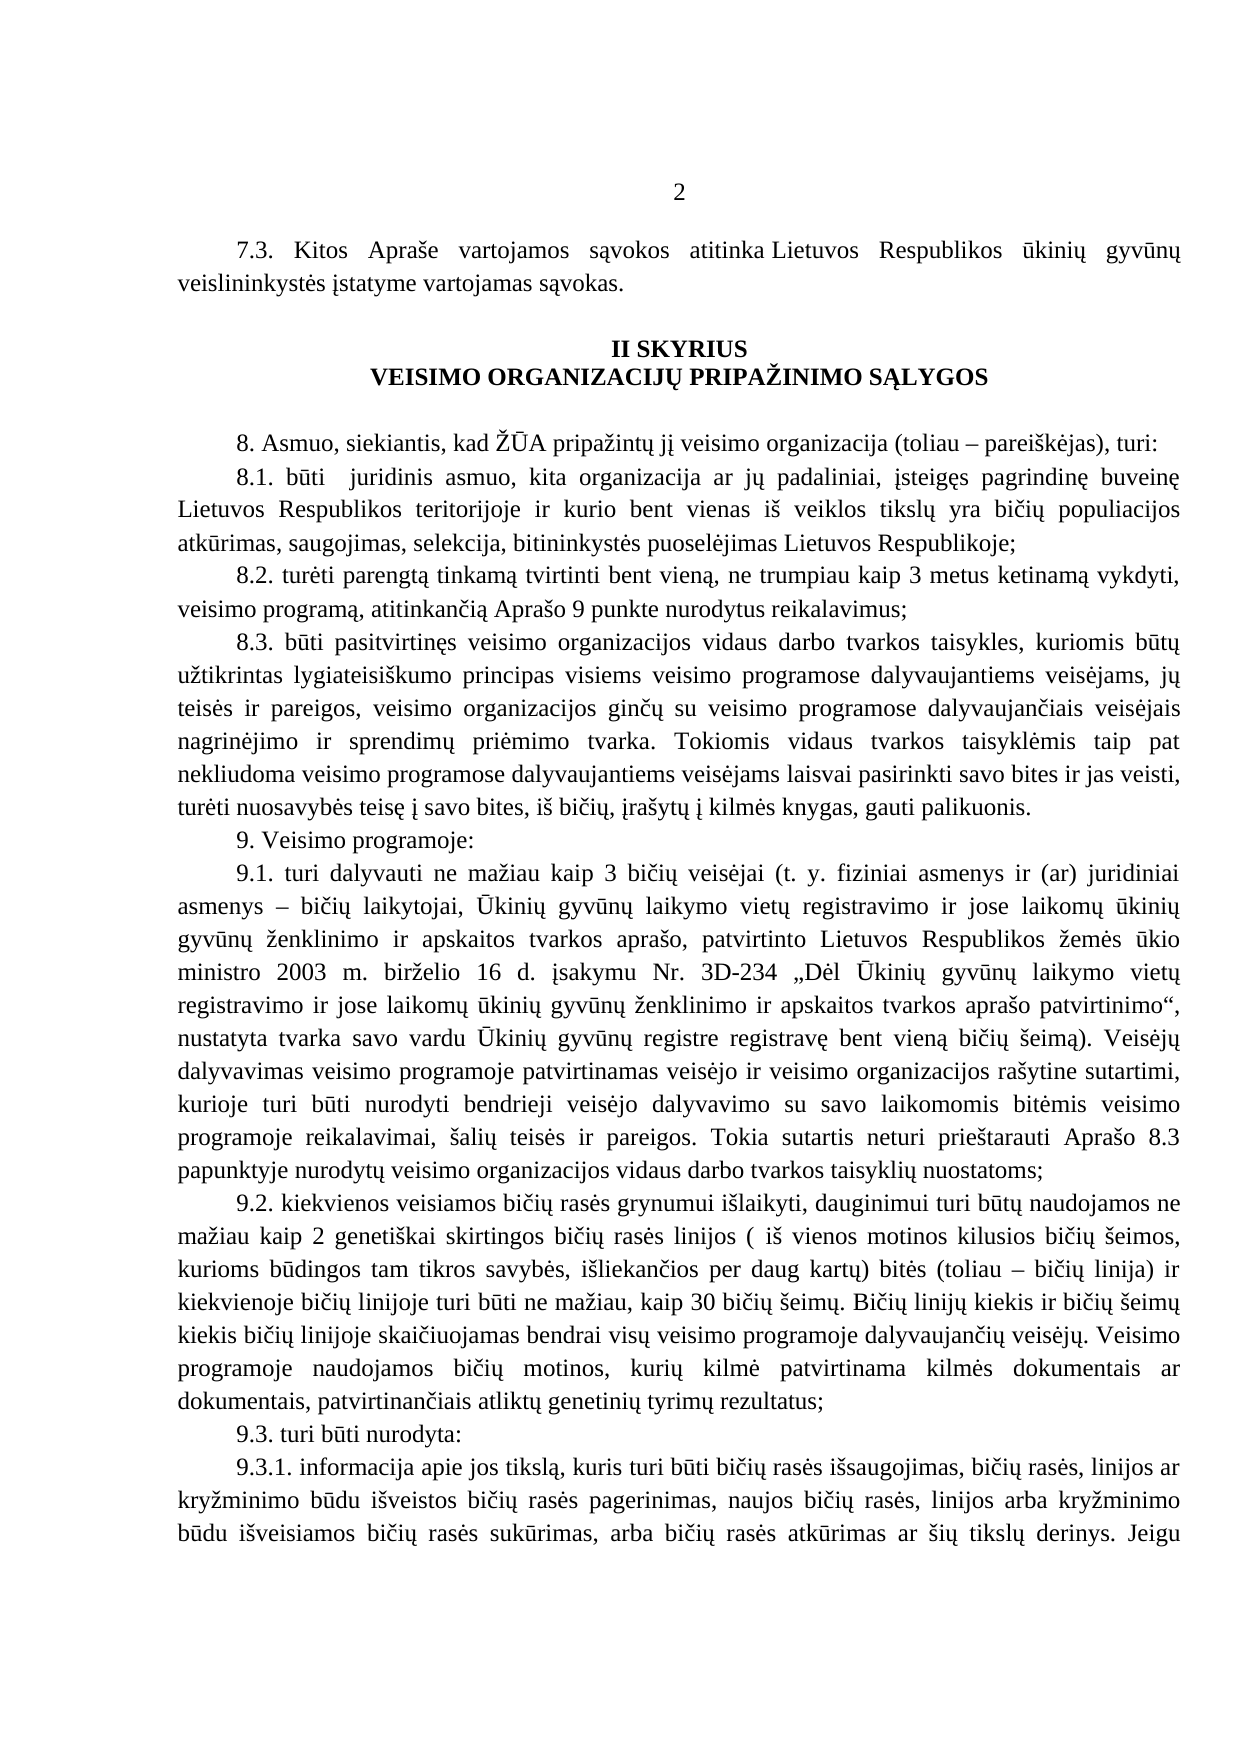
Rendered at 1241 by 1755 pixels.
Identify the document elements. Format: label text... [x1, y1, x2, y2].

text 8.3. būti pasitvirtinęs veisimo organizacijos vidaus darbo tvarkos taisykles, kuriomis būtų užtikrintas lygiateisiškumo principas visiems veisimo programose dalyvaujantiems veisėjams, jų teisės ir pareigos, veisimo organizacijos ginčų su veisimo programose dalyvaujančiais veisėjais nagrinėjimo ir sprendimų priėmimo tvarka. Tokiomis vidaus tvarkos taisyklėmis taip pat nekliudoma veisimo programose dalyvaujantiems veisėjams laisvai pasirinkti savo bites ir jas veisti, turėti nuosavybės teisę į savo bites, iš bičių, įrašytų į kilmės knygas, gauti palikuonis. [177, 627, 1181, 821]
text 9.3.1. informacija apie jos tikslą, kuris turi būti bičių rasės išsaugojimas, bičių rasės, linijos ar kryžminimo būdu išveistos bičių rasės pagerinimas, naujos bičių rasės, linijos arba kryžminimo būdu išveisiamos bičių rasės sukūrimas, arba bičių rasės atkūrimas ar šių tikslų derinys. Jeigu [177, 1452, 1181, 1547]
text 7.3. Kitos Apraše vartojamos sąvokos atitinka Lietuvos Respublikos ūkinių gyvūnų veislininkystės įstatyme vartojamas sąvokas. [177, 235, 1181, 296]
text 9. Veisimo programoje: [177, 825, 1181, 853]
text 8. Asmuo, siekiantis, kad ŽŪA pripažintų jį veisimo organizacija (toliau – pareiškėjas), turi: [177, 428, 1181, 457]
text 9.2. kiekvienos veisiamos bičių rasės grynumui išlaikyti, dauginimui turi būtų naudojamos ne mažiau kaip 2 genetiškai skirtingos bičių rasės linijos ( iš vienos motinos kilusios bičių šeimos, kurioms būdingos tam tikros savybės, išliekančios per daug kartų) bitės (toliau – bičių linija) ir kiekvienoje bičių linijoje turi būti ne mažiau, kaip 30 bičių šeimų. Bičių linijų kiekis ir bičių šeimų kiekis bičių linijoje skaičiuojamas bendrai visų veisimo programoje dalyvaujančių veisėjų. Veisimo programoje naudojamos bičių motinos, kurių kilmė patvirtinama kilmės dokumentais ar dokumentais, patvirtinančiais atliktų genetinių tyrimų rezultatus; [177, 1188, 1181, 1415]
text 9.1. turi dalyvauti ne mažiau kaip 3 bičių veisėjai (t. y. fiziniai asmenys ir (ar) juridiniai asmenys – bičių laikytojai, Ūkinių gyvūnų laikymo vietų registravimo ir jose laikomų ūkinių gyvūnų ženklinimo ir apskaitos tvarkos aprašo, patvirtinto Lietuvos Respublikos žemės ūkio ministro 2003 m. birželio 16 d. įsakymu Nr. 3D-234 „Dėl Ūkinių gyvūnų laikymo vietų registravimo ir jose laikomų ūkinių gyvūnų ženklinimo ir apskaitos tvarkos aprašo patvirtinimo“, nustatyta tvarka savo vardu Ūkinių gyvūnų registre registravę bent vieną bičių šeimą). Veisėjų dalyvavimas veisimo programoje patvirtinamas veisėjo ir veisimo organizacijos rašytine sutartimi, kurioje turi būti nurodyti bendrieji veisėjo dalyvavimo su savo laikomomis bitėmis veisimo programoje reikalavimai, šalių teisės ir pareigos. Tokia sutartis neturi prieštarauti Aprašo 8.3 papunktyje nurodytų veisimo organizacijos vidaus darbo tvarkos taisyklių nuostatoms; [177, 858, 1181, 1184]
text II SKYRIUS [177, 334, 1181, 362]
text VEISIMO ORGANIZACIJŲ PRIPAŽINIMO SĄLYGOS [177, 362, 1181, 391]
text 8.1. būti juridinis asmuo, kita organizacija ar jų padaliniai, įsteigęs pagrindinę buveinę Lietuvos Respublikos teritorijoje ir kurio bent vienas iš veiklos tikslų yra bičių populiacijos atkūrimas, saugojimas, selekcija, bitininkystės puoselėjimas Lietuvos Respublikoje; [177, 462, 1181, 556]
text 9.3. turi būti nurodyta: [177, 1419, 1181, 1448]
text 8.2. turėti parengtą tinkamą tvirtinti bent vieną, ne trumpiau kaip 3 metus ketinamą vykdyti, veisimo programą, atitinkančią Aprašo 9 punkte nurodytus reikalavimus; [177, 561, 1181, 622]
